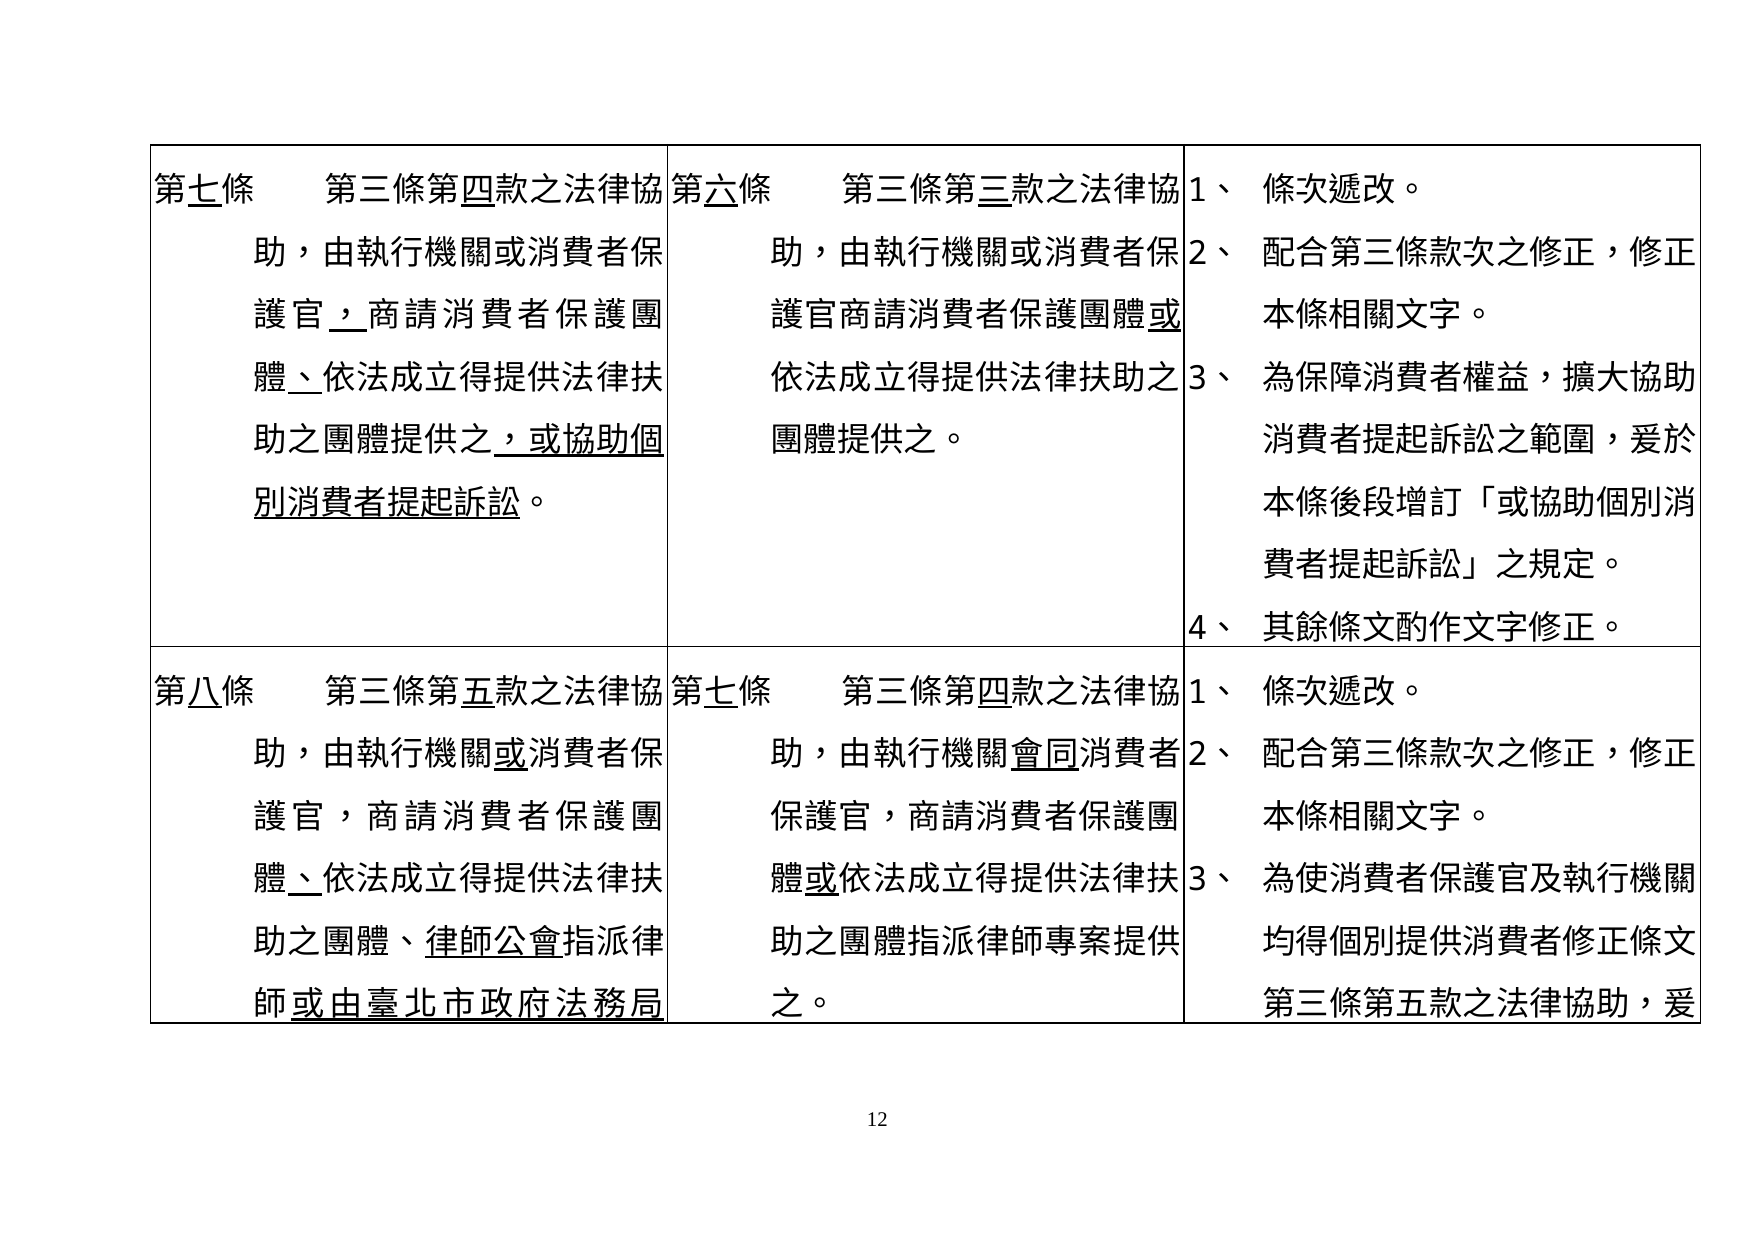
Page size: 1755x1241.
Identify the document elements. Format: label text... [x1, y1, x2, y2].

table_cell 第七條 第三條第四款之法律協助，由執行機關或消費者保護官，商請消費者保護團體、依法成立得提供法律扶助之團體提供之，或協助個別消費者提起訴訟。 [151, 146, 667, 646]
table_cell 第七條 第三條第四款之法律協助，由執行機關會同消費者保護官，商請消費者保護團體或依法成立得提供法律扶助之團體指派律師專案提供之。 [668, 647, 1183, 1022]
table_cell 第八條 第三條第五款之法律協助，由執行機關或消費者保護官，商請消費者保護團體、依法成立得提供法律扶助之團體、律師公會指派律師或由臺北市政府法務局 [151, 647, 667, 1022]
table_cell 條次遞改。 配合第三條款次之修正，修正本條相關文字。 為使消費者保護官及執行機關均得個別提供消費者修正條文第三條第五款之法律協助，爰 [1185, 647, 1700, 1022]
table_cell 條次遞改。 配合第三條款次之修正，修正本條相關文字。 為保障消費者權益，擴大協助消費者提起訴訟之範圍，爰於本條後段增訂「或協助個別消費者提起訴訟」之規定。 其餘條文酌作文字修正。 [1185, 146, 1700, 646]
table_cell 第六條 第三條第三款之法律協助，由執行機關或消費者保護官商請消費者保護團體或依法成立得提供法律扶助之團體提供之。 [668, 146, 1183, 646]
